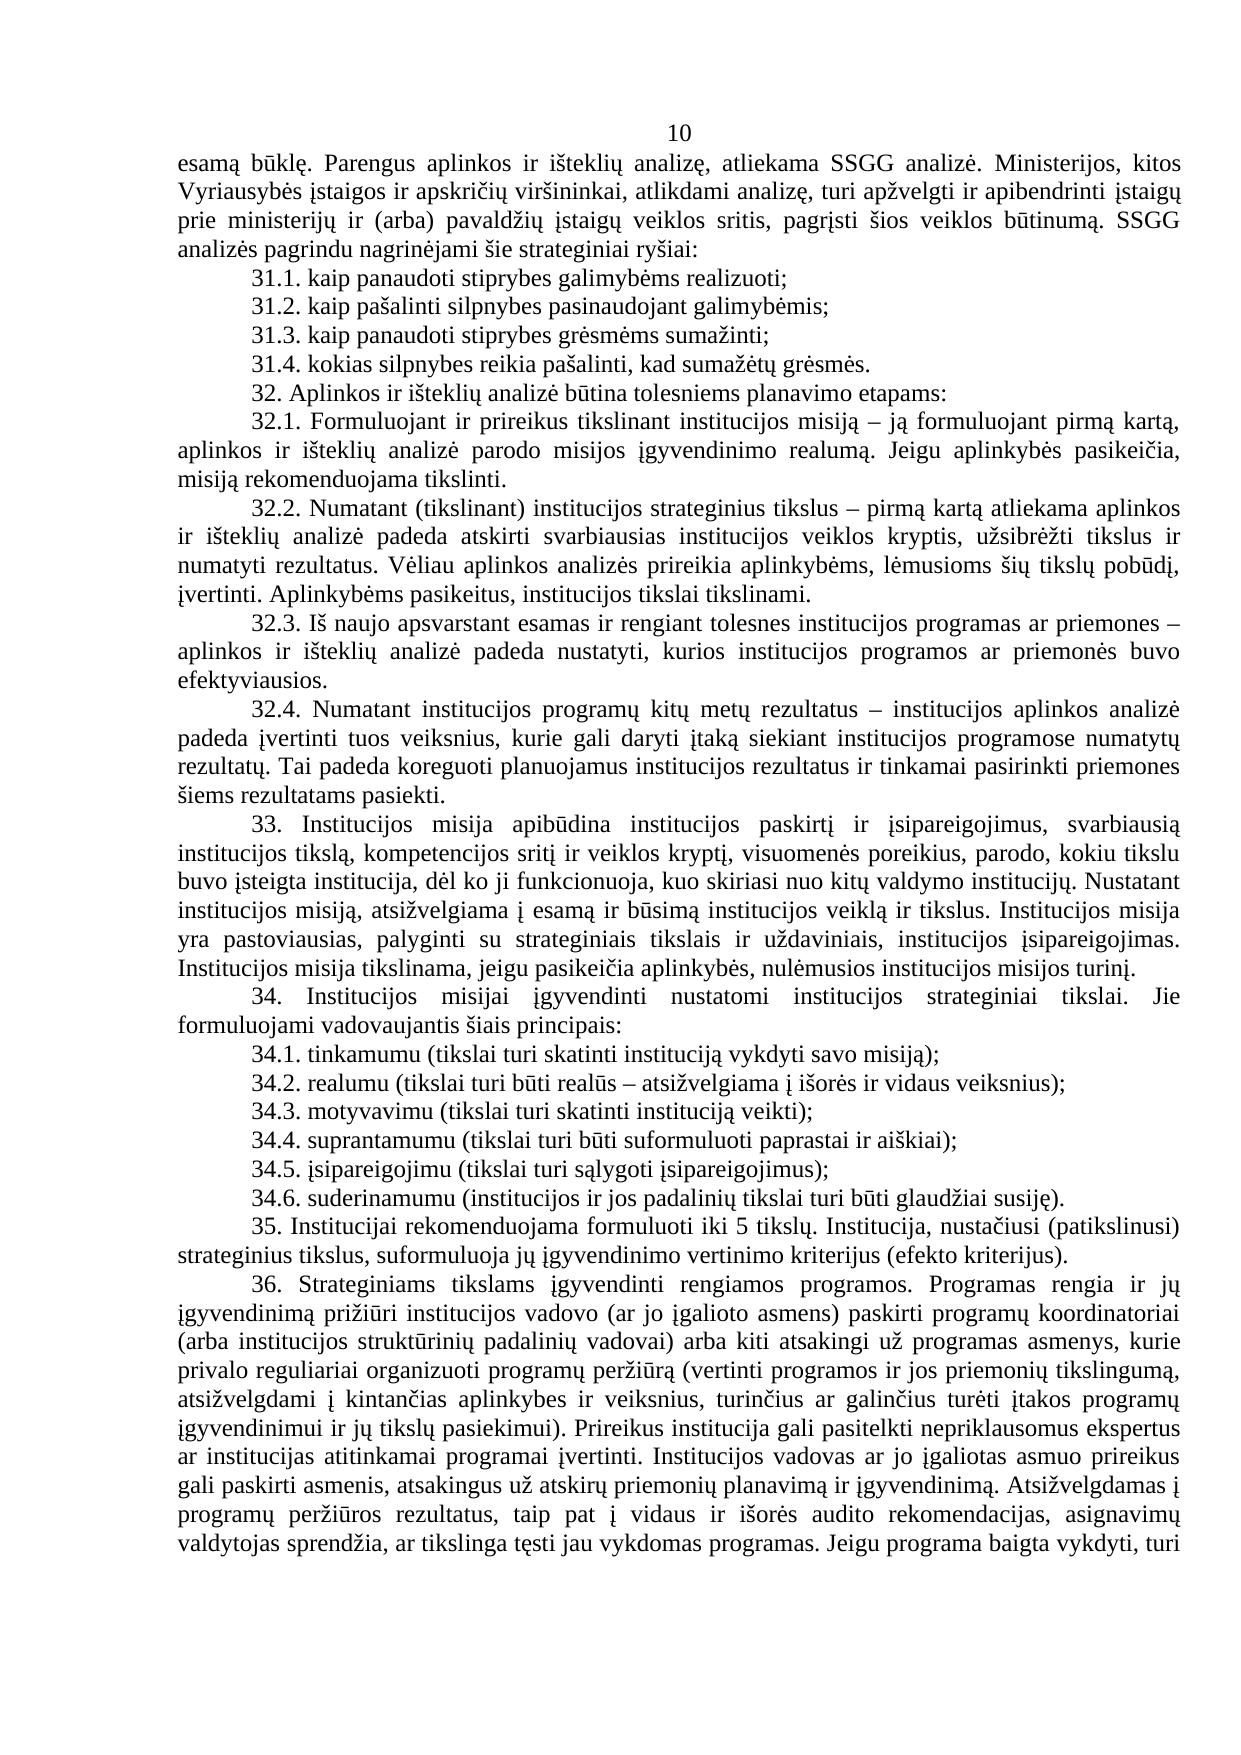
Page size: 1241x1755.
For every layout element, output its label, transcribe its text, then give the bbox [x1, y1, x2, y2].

text 35. Institucijai rekomenduojama formuluoti iki 5 tikslų. Institucija, nustačiusi (patikslinusi) strateginius tikslus, suformuluoja jų įgyvendinimo vertinimo kriterijus (efekto kriterijus). [177, 1211, 1181, 1269]
text 34.2. realumu (tikslai turi būti realūs – atsižvelgiama į išorės ir vidaus veiksnius); [177, 1068, 1181, 1096]
text esamą būklę. Parengus aplinkos ir išteklių analizę, atliekama SSGG analizė. Ministerijos, kitos Vyriausybės įstaigos ir apskričių viršininkai, atlikdami analizę, turi apžvelgti ir apibendrinti įstaigų prie ministerijų ir (arba) pavaldžių įstaigų veiklos sritis, pagrįsti šios veiklos būtinumą. SSGG analizės pagrindu nagrinėjami šie strateginiai ryšiai: [177, 148, 1181, 263]
text 32. Aplinkos ir išteklių analizė būtina tolesniems planavimo etapams: [177, 378, 1181, 406]
text 34.6. suderinamumu (institucijos ir jos padalinių tikslai turi būti glaudžiai susiję). [177, 1183, 1181, 1211]
text 31.2. kaip pašalinti silpnybes pasinaudojant galimybėmis; [177, 291, 1181, 320]
text 33. Institucijos misija apibūdina institucijos paskirtį ir įsipareigojimus, svarbiausią institucijos tikslą, kompetencijos sritį ir veiklos kryptį, visuomenės poreikius, parodo, kokiu tikslu buvo įsteigta institucija, dėl ko ji funkcionuoja, kuo skiriasi nuo kitų valdymo institucijų. Nustatant institucijos misiją, atsižvelgiama į esamą ir būsimą institucijos veiklą ir tikslus. Institucijos misija yra pastoviausias, palyginti su strateginiais tikslais ir uždaviniais, institucijos įsipareigojimas. Institucijos misija tikslinama, jeigu pasikeičia aplinkybės, nulėmusios institucijos misijos turinį. [177, 809, 1181, 981]
text 34.1. tinkamumu (tikslai turi skatinti instituciją vykdyti savo misiją); [177, 1039, 1181, 1068]
text 31.3. kaip panaudoti stiprybes grėsmėms sumažinti; [177, 320, 1181, 349]
text 34.5. įsipareigojimu (tikslai turi sąlygoti įsipareigojimus); [177, 1154, 1181, 1183]
text 34.3. motyvavimu (tikslai turi skatinti instituciją veikti); [177, 1096, 1181, 1125]
text 32.1. Formuluojant ir prireikus tikslinant institucijos misiją – ją formuluojant pirmą kartą, aplinkos ir išteklių analizė parodo misijos įgyvendinimo realumą. Jeigu aplinkybės pasikeičia, misiją rekomenduojama tikslinti. [177, 406, 1181, 493]
text 32.3. Iš naujo apsvarstant esamas ir rengiant tolesnes institucijos programas ar priemones – aplinkos ir išteklių analizė padeda nustatyti, kurios institucijos programos ar priemonės buvo efektyviausios. [177, 608, 1181, 694]
text 31.4. kokias silpnybes reikia pašalinti, kad sumažėtų grėsmės. [177, 349, 1181, 378]
text 31.1. kaip panaudoti stiprybes galimybėms realizuoti; [177, 263, 1181, 291]
text 36. Strateginiams tikslams įgyvendinti rengiamos programos. Programas rengia ir jų įgyvendinimą prižiūri institucijos vadovo (ar jo įgalioto asmens) paskirti programų koordinatoriai (arba institucijos struktūrinių padalinių vadovai) arba kiti atsakingi už programas asmenys, kurie privalo reguliariai organizuoti programų peržiūrą (vertinti programos ir jos priemonių tikslingumą, atsižvelgdami į kintančias aplinkybes ir veiksnius, turinčius ar galinčius turėti įtakos programų įgyvendinimui ir jų tikslų pasiekimui). Prireikus institucija gali pasitelkti nepriklausomus ekspertus ar institucijas atitinkamai programai įvertinti. Institucijos vadovas ar jo įgaliotas asmuo prireikus gali paskirti asmenis, atsakingus už atskirų priemonių planavimą ir įgyvendinimą. Atsižvelgdamas į programų peržiūros rezultatus, taip pat į vidaus ir išorės audito rekomendacijas, asignavimų valdytojas sprendžia, ar tikslinga tęsti jau vykdomas programas. Jeigu programa baigta vykdyti, turi [177, 1269, 1181, 1556]
text 32.4. Numatant institucijos programų kitų metų rezultatus – institucijos aplinkos analizė padeda įvertinti tuos veiksnius, kurie gali daryti įtaką siekiant institucijos programose numatytų rezultatų. Tai padeda koreguoti planuojamus institucijos rezultatus ir tinkamai pasirinkti priemones šiems rezultatams pasiekti. [177, 694, 1181, 809]
text 34. Institucijos misijai įgyvendinti nustatomi institucijos strateginiai tikslai. Jie formuluojami vadovaujantis šiais principais: [177, 981, 1181, 1039]
text 34.4. suprantamumu (tikslai turi būti suformuluoti paprastai ir aiškiai); [177, 1125, 1181, 1154]
text 32.2. Numatant (tikslinant) institucijos strateginius tikslus – pirmą kartą atliekama aplinkos ir išteklių analizė padeda atskirti svarbiausias institucijos veiklos kryptis, užsibrėžti tikslus ir numatyti rezultatus. Vėliau aplinkos analizės prireikia aplinkybėms, lėmusioms šių tikslų pobūdį, įvertinti. Aplinkybėms pasikeitus, institucijos tikslai tikslinami. [177, 493, 1181, 608]
